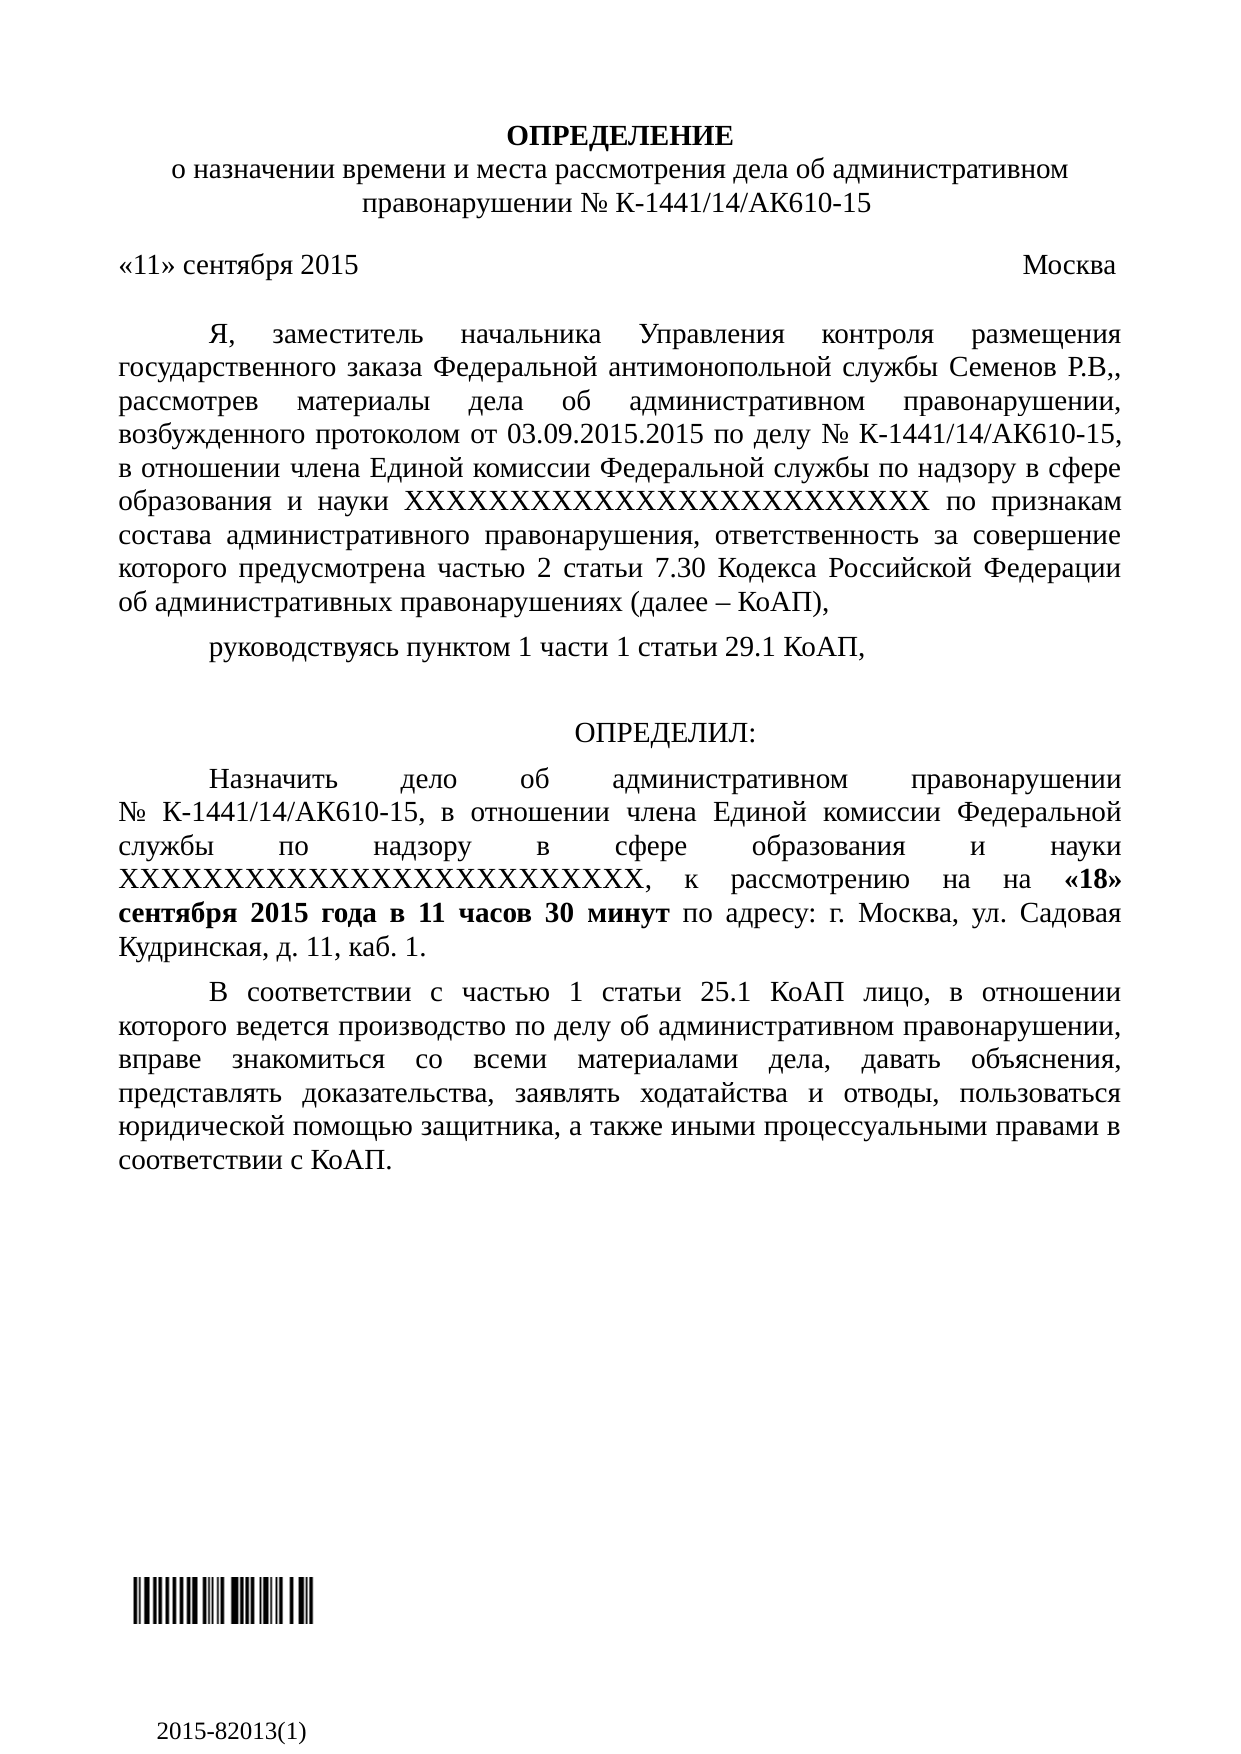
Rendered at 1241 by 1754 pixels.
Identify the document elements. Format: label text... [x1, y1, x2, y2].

subtitle ОПРЕДЕЛЕНИЕ [118, 118, 1122, 152]
text ОПРЕДЕЛИЛ: [118, 716, 1122, 749]
picture [118, 1577, 331, 1624]
text «11» сентября 2015 Москва [118, 247, 1122, 281]
text Я, заместитель начальника Управления контроля размещения государственного заказа Федеральной антимонопольной службы Семенов Р.В,, рассмотрев материалы дела об административном правонарушении, возбужденного протоколом от 03.09.2015.2015 по делу № К-1441/14/АК610-15, в отношении члена Единой комиссии Федеральной службы по надзору в сфере образования и науки XXXXXXXXXXXXXXXXXXXXXXXXX по признакам состава административного правонарушения, ответственность за совершение которого предусмотрена частью 2 статьи 7.30 Кодекса Российской Федерации об административных правонарушениях (далее – КоАП), [118, 316, 1122, 618]
text о назначении времени и места рассмотрения дела об административном правонарушении № К-1441/14/АК610-15 [118, 152, 1122, 219]
text руководствуясь пунктом 1 части 1 статьи 29.1 КоАП, [118, 629, 1122, 663]
text В соответствии с частью 1 статьи 25.1 КоАП лицо, в отношении которого ведется производство по делу об административном правонарушении, вправе знакомиться со всеми материалами дела, давать объяснения, представлять доказательства, заявлять ходатайства и отводы, пользоваться юридической помощью защитника, а также иными процессуальными правами в соответствии с КоАП. [118, 974, 1122, 1175]
text Назначить дело об административном правонарушении № К-1441/14/АК610-15, в отношении члена Единой комиссии Федеральной службы по надзору в сфере образования и науки XXXXXXXXXXXXXXXXXXXXXXXXX, к рассмотрению на на «18» сентября 2015 года в 11 часов 30 минут по адресу: г. Москва, ул. Садовая Кудринская, д. 11, каб. 1. [118, 761, 1122, 962]
